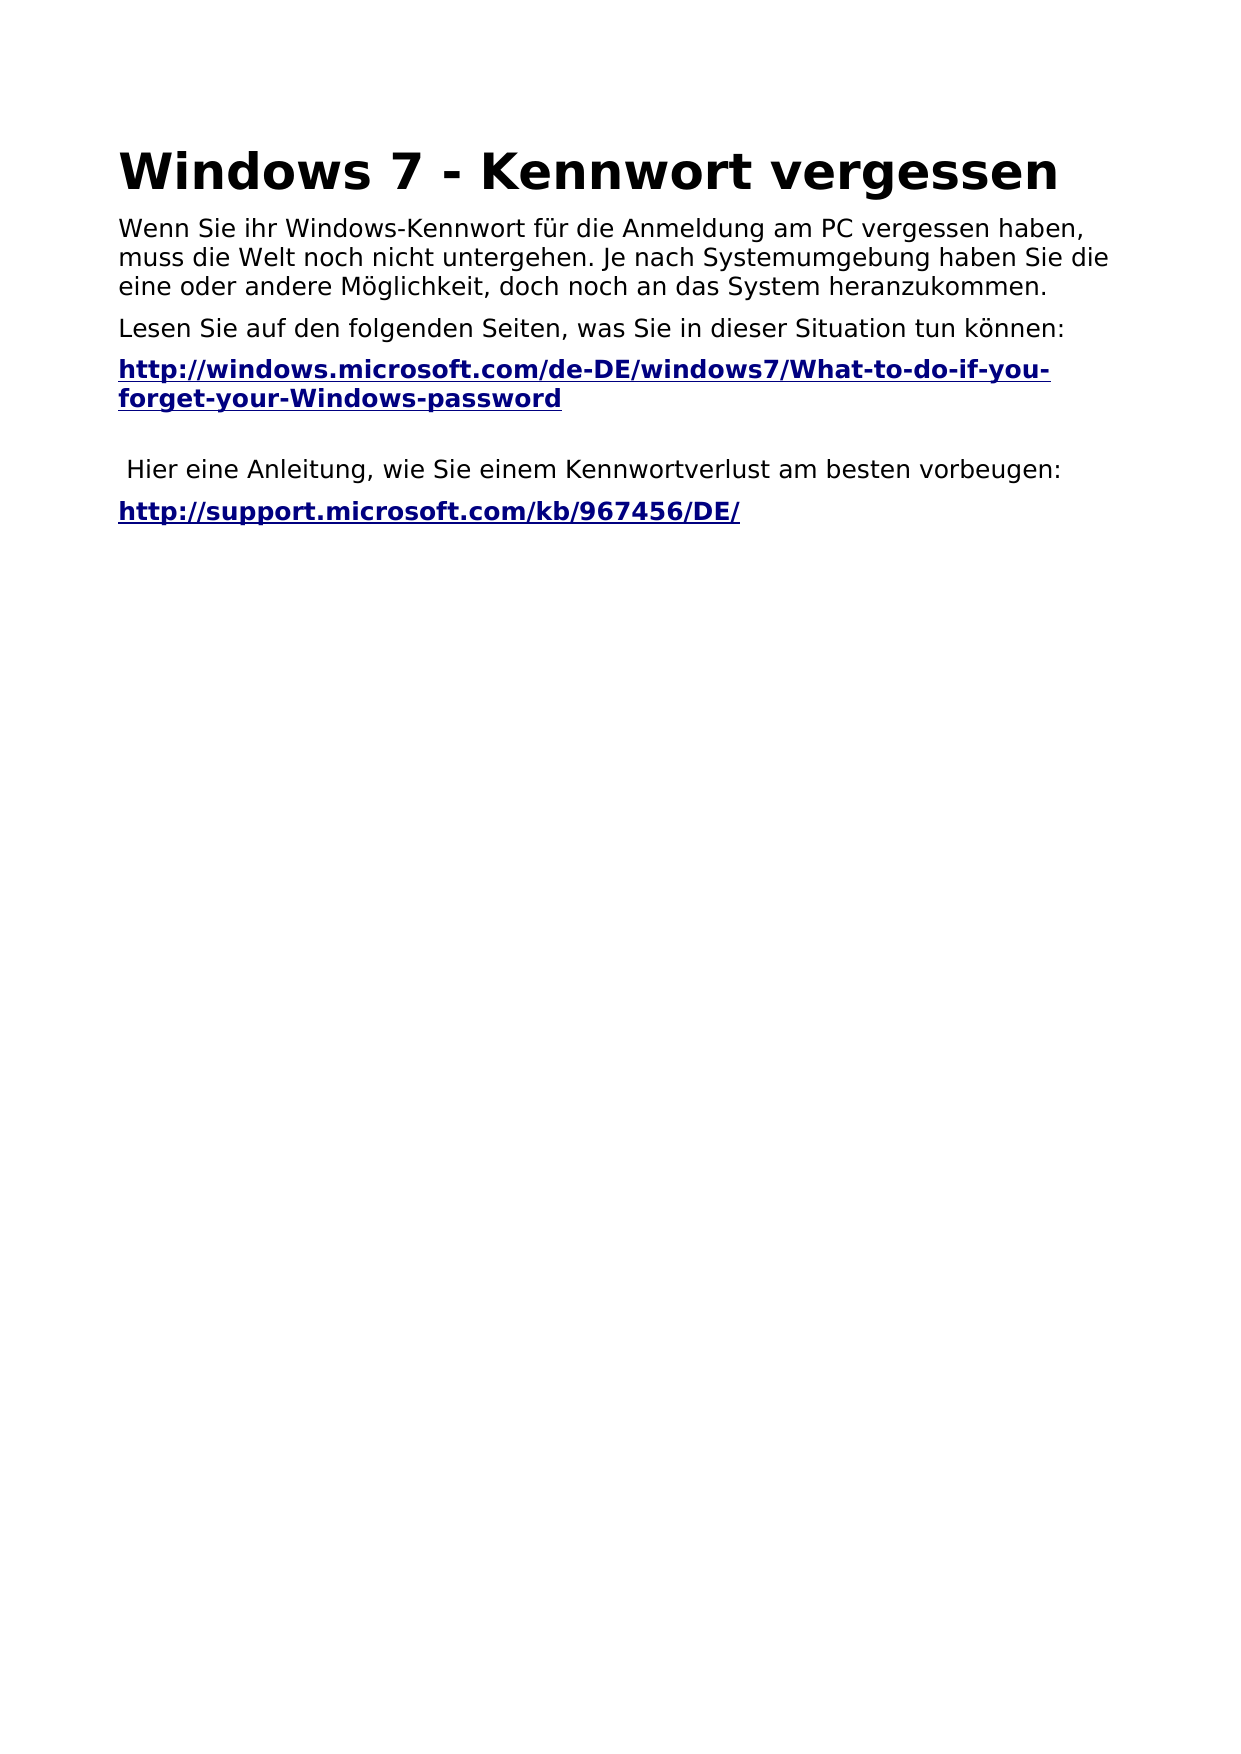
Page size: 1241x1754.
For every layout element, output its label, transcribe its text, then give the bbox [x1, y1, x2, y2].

text http://windows.microsoft.com/de-DE/windows7/What-to-do-if-you-forget-your-Windows-password [118, 356, 1122, 414]
text Hier eine Anleitung, wie Sie einem Kennwortverlust am besten vorbeugen: [118, 426, 1122, 485]
text http://support.microsoft.com/kb/967456/DE/ [118, 497, 1122, 526]
subtitle Windows 7 - Kennwort vergessen [118, 143, 1122, 201]
text Lesen Sie auf den folgenden Seiten, was Sie in dieser Situation tun können: [118, 314, 1122, 343]
text Wenn Sie ihr Windows-Kennwort für die Anmeldung am PC vergessen haben, muss die Welt noch nicht untergehen. Je nach Systemumgebung haben Sie die eine oder andere Möglichkeit, doch noch an das System heranzukommen. [118, 214, 1122, 301]
